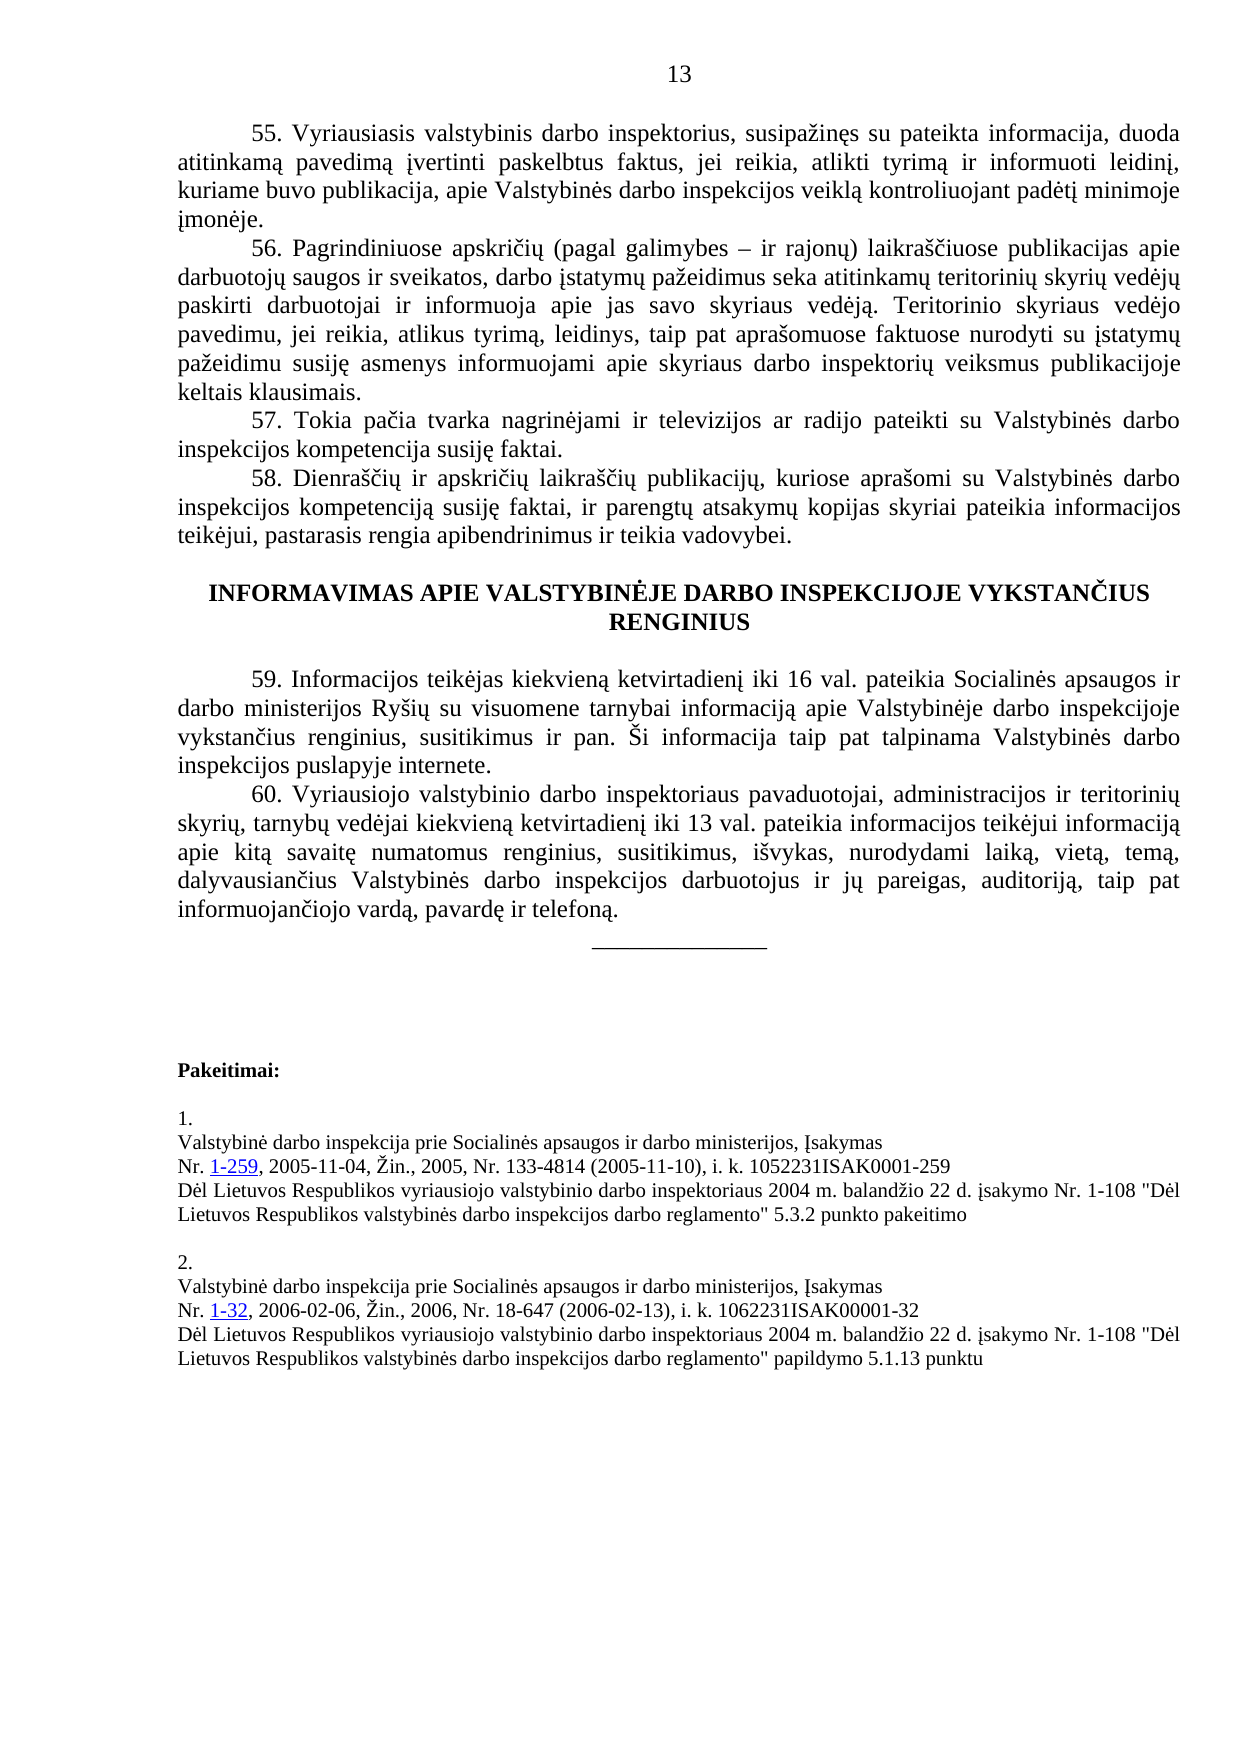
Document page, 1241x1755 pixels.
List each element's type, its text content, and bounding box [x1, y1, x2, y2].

text 56. Pagrindiniuose apskričių (pagal galimybes – ir rajonų) laikraščiuose publikacijas apie darbuotojų saugos ir sveikatos, darbo įstatymų pažeidimus seka atitinkamų teritorinių skyrių vedėjų paskirti darbuotojai ir informuoja apie jas savo skyriaus vedėją. Teritorinio skyriaus vedėjo pavedimu, jei reikia, atlikus tyrimą, leidinys, taip pat aprašomuose faktuose nurodyti su įstatymų pažeidimu susiję asmenys informuojami apie skyriaus darbo inspektorių veiksmus publikacijoje keltais klausimais. [177, 233, 1181, 406]
text Dėl Lietuvos Respublikos vyriausiojo valstybinio darbo inspektoriaus 2004 m. balandžio 22 d. įsakymo Nr. 1-108 "Dėl Lietuvos Respublikos valstybinės darbo inspekcijos darbo reglamento" 5.3.2 punkto pakeitimo [177, 1178, 1181, 1226]
text 55. Vyriausiasis valstybinis darbo inspektorius, susipažinęs su pateikta informacija, duoda atitinkamą pavedimą įvertinti paskelbtus faktus, jei reikia, atlikti tyrimą ir informuoti leidinį, kuriame buvo publikacija, apie Valstybinės darbo inspekcijos veiklą kontroliuojant padėtį minimoje įmonėje. [177, 118, 1181, 233]
text Valstybinė darbo inspekcija prie Socialinės apsaugos ir darbo ministerijos, Įsakymas [177, 1130, 1181, 1154]
text Nr. 1-259, 2005-11-04, Žin., 2005, Nr. 133-4814 (2005-11-10), i. k. 1052231ISAK0001-259 [177, 1154, 1181, 1178]
text ______________ [177, 923, 1181, 952]
text Dėl Lietuvos Respublikos vyriausiojo valstybinio darbo inspektoriaus 2004 m. balandžio 22 d. įsakymo Nr. 1-108 "Dėl Lietuvos Respublikos valstybinės darbo inspekcijos darbo reglamento" papildymo 5.1.13 punktu [177, 1322, 1181, 1370]
text 1. [177, 1106, 1181, 1130]
text 58. Dienraščių ir apskričių laikraščių publikacijų, kuriose aprašomi su Valstybinės darbo inspekcijos kompetenciją susiję faktai, ir parengtų atsakymų kopijas skyriai pateikia informacijos teikėjui, pastarasis rengia apibendrinimus ir teikia vadovybei. [177, 463, 1181, 549]
text 57. Tokia pačia tvarka nagrinėjami ir televizijos ar radijo pateikti su Valstybinės darbo inspekcijos kompetencija susiję faktai. [177, 406, 1181, 463]
text 59. Informacijos teikėjas kiekvieną ketvirtadienį iki 16 val. pateikia Socialinės apsaugos ir darbo ministerijos Ryšių su visuomene tarnybai informaciją apie Valstybinėje darbo inspekcijoje vykstančius renginius, susitikimus ir pan. Ši informacija taip pat talpinama Valstybinės darbo inspekcijos puslapyje internete. [177, 664, 1181, 779]
text 60. Vyriausiojo valstybinio darbo inspektoriaus pavaduotojai, administracijos ir teritorinių skyrių, tarnybų vedėjai kiekvieną ketvirtadienį iki 13 val. pateikia informacijos teikėjui informaciją apie kitą savaitę numatomus renginius, susitikimus, išvykas, nurodydami laiką, vietą, temą, dalyvausiančius Valstybinės darbo inspekcijos darbuotojus ir jų pareigas, auditoriją, taip pat informuojančiojo vardą, pavardę ir telefoną. [177, 779, 1181, 923]
text Informavimas apie Valstybinėje darbo inspekcijoje vykstančius renginius [177, 578, 1181, 636]
text Valstybinė darbo inspekcija prie Socialinės apsaugos ir darbo ministerijos, Įsakymas [177, 1274, 1181, 1298]
text Pakeitimai: [177, 1057, 1181, 1082]
text 2. [177, 1250, 1181, 1274]
text Nr. 1-32, 2006-02-06, Žin., 2006, Nr. 18-647 (2006-02-13), i. k. 1062231ISAK00001-32 [177, 1298, 1181, 1322]
